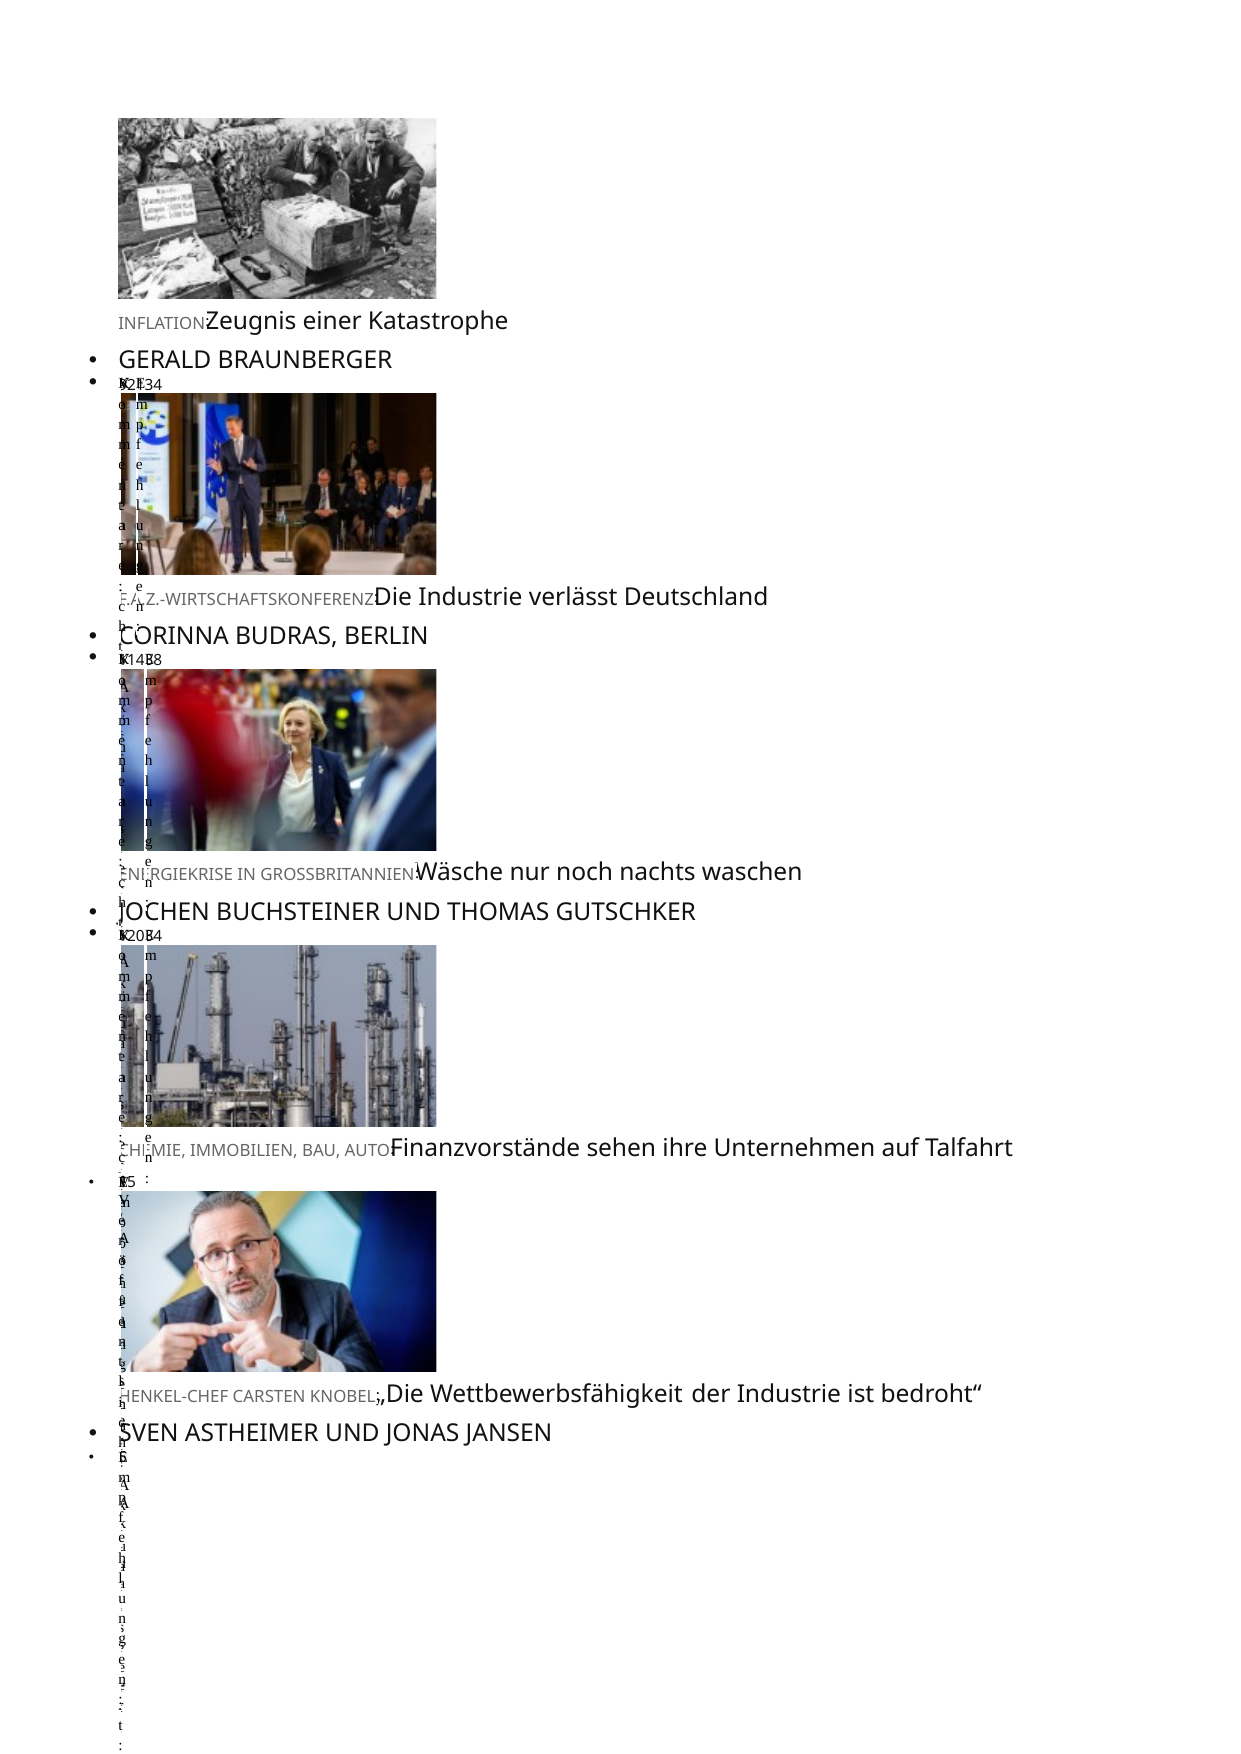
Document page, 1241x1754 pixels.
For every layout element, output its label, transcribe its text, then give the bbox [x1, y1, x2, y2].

list SVEN ASTHEIMER UND JONAS JANSEN [121, 1419, 1122, 1448]
list 12034 [147, 926, 1122, 946]
text CHEMIE, IMMOBILIEN, BAU, AUTOFinanzvorstände sehen ihre Unternehmen auf Talfahrt [147, 1131, 1122, 1164]
list 5 [121, 1448, 1122, 1466]
list 92134 [121, 374, 136, 393]
text ENERGIEKRISE IN GROSSBRITANNIENWäsche nur noch nachts waschen [147, 855, 1122, 888]
picture [147, 669, 437, 851]
list 15 [121, 1173, 1122, 1191]
list 11438 [121, 650, 144, 669]
text INFLATIONZeugnis einer Katastrophe [118, 303, 1122, 336]
list CORINNA BUDRAS, BERLIN [121, 621, 1122, 650]
list 12034 [121, 926, 144, 945]
list 92134 [138, 374, 1122, 394]
list 11438 [147, 650, 1122, 670]
picture [147, 945, 437, 1127]
text HENKEL-CHEF CARSTEN KNOBEL„Die Wettbewerbsfähigkeit der Industrie ist bedroht“ [121, 1376, 1122, 1409]
picture [118, 118, 437, 299]
text F.A.Z.-WIRTSCHAFTSKONFERENZDie Industrie verlässt Deutschland [138, 579, 1122, 612]
list JOCHEN BUCHSTEINER UND THOMAS GUTSCHKER [121, 897, 1122, 926]
picture [138, 393, 437, 575]
picture [121, 1191, 437, 1372]
picture [121, 945, 144, 1127]
picture [121, 393, 136, 575]
list GERALD BRAUNBERGER [118, 346, 1122, 374]
picture [121, 669, 144, 851]
